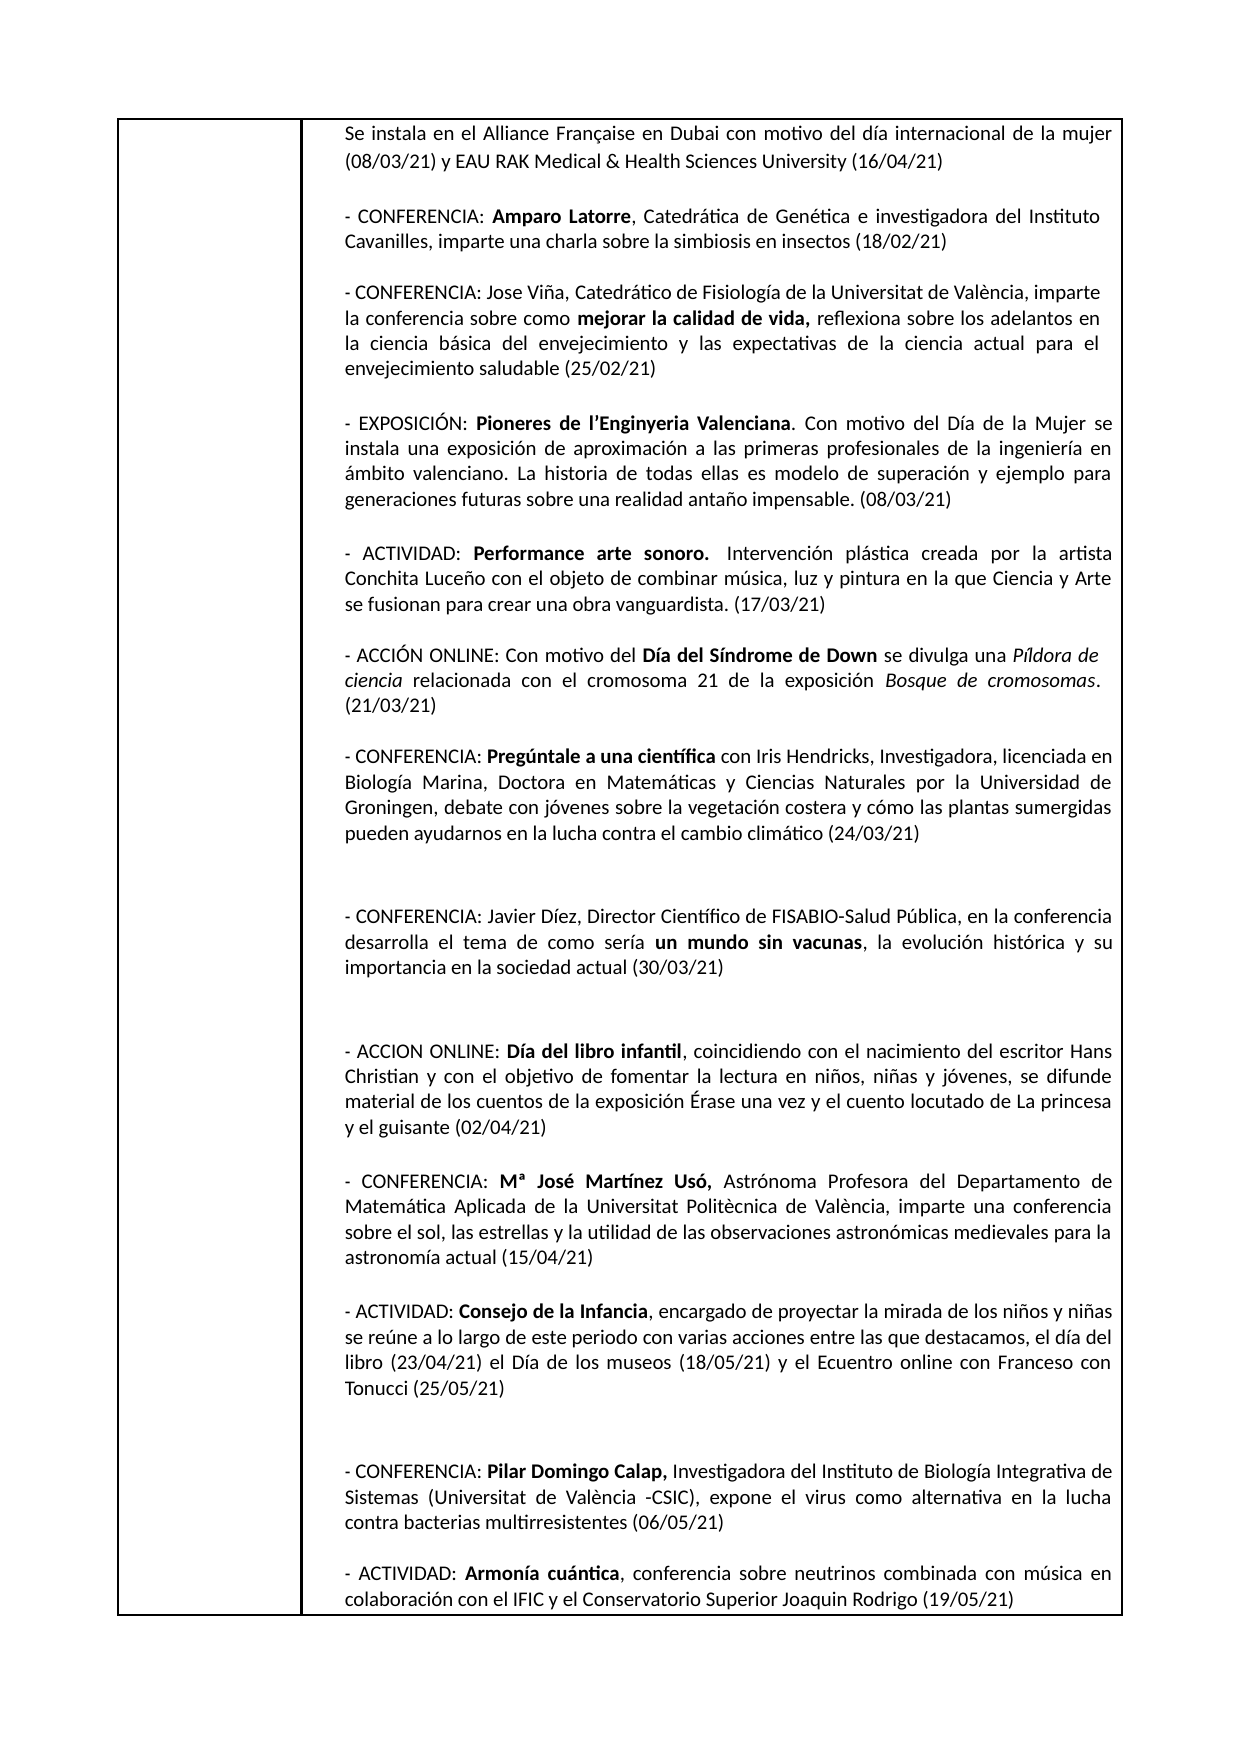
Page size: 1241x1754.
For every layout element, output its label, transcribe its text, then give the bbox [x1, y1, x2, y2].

table_cell [119, 120, 300, 1614]
table_cell Se instala en el Alliance Française en Dubai con motivo del día internacional de la mujer (08/03/21) y EAU RAK Medical & Health Sciences University (16/04/21) - CONFERENCIA: Amparo Latorre, Catedrática de Genética e investigadora del Instituto Cavanilles, imparte una charla sobre la simbiosis en insectos (18/02/21) - CONFERENCIA: Jose Viña, Catedrático de Fisiología de la Universitat de València, imparte la conferencia sobre como mejorar la calidad de vida, reflexiona sobre los adelantos en la ciencia básica del envejecimiento y las expectativas de la ciencia actual para el envejecimiento saludable (25/02/21) - EXPOSICIÓN: Pioneres de l’Enginyeria Valenciana. Con motivo del Día de la Mujer se instala una exposición de aproximación a las primeras profesionales de la ingeniería en ámbito valenciano. La historia de todas ellas es modelo de superación y ejemplo para generaciones futuras sobre una realidad antaño impensable. (08/03/21) - ACTIVIDAD: Performance arte sonoro. Intervención plástica creada por la artista Conchita Luceño con el objeto de combinar música, luz y pintura en la que Ciencia y Arte se fusionan para crear una obra vanguardista. (17/03/21) - ACCIÓN ONLINE: Con motivo del Día del Síndrome de Down se divulga una Píldora de ciencia relacionada con el cromosoma 21 de la exposición Bosque de cromosomas. (21/03/21) - CONFERENCIA: Pregúntale a una científica con Iris Hendricks, Investigadora, licenciada en Biología Marina, Doctora en Matemáticas y Ciencias Naturales por la Universidad de Groningen, debate con jóvenes sobre la vegetación costera y cómo las plantas sumergidas pueden ayudarnos en la lucha contra el cambio climático (24/03/21) - CONFERENCIA: Javier Díez, Director Científico de FISABIO-Salud Pública, en la conferencia desarrolla el tema de como sería un mundo sin vacunas, la evolución histórica y su importancia en la sociedad actual (30/03/21) - ACCION ONLINE: Día del libro infantil, coincidiendo con el nacimiento del escritor Hans Christian y con el objetivo de fomentar la lectura en niños, niñas y jóvenes, se difunde material de los cuentos de la exposición Érase una vez y el cuento locutado de La princesa y el guisante (02/04/21) - CONFERENCIA: Mª José Martínez Usó, Astrónoma Profesora del Departamento de Matemática Aplicada de la Universitat Politècnica de València, imparte una conferencia sobre el sol, las estrellas y la utilidad de las observaciones astronómicas medievales para la astronomía actual (15/04/21) - ACTIVIDAD: Consejo de la Infancia, encargado de proyectar la mirada de los niños y niñas se reúne a lo largo de este periodo con varias acciones entre las que destacamos, el día del libro (23/04/21) el Día de los museos (18/05/21) y el Ecuentro online con Franceso con Tonucci (25/05/21) - CONFERENCIA: Pilar Domingo Calap, Investigadora del Instituto de Biología Integrativa de Sistemas (Universitat de València -CSIC), expone el virus como alternativa en la lucha contra bacterias multirresistentes (06/05/21) - ACTIVIDAD: Armonía cuántica, conferencia sobre neutrinos combinada con música en colaboración con el IFIC y el Conservatorio Superior Joaquin Rodrigo (19/05/21) [303, 120, 1121, 1614]
